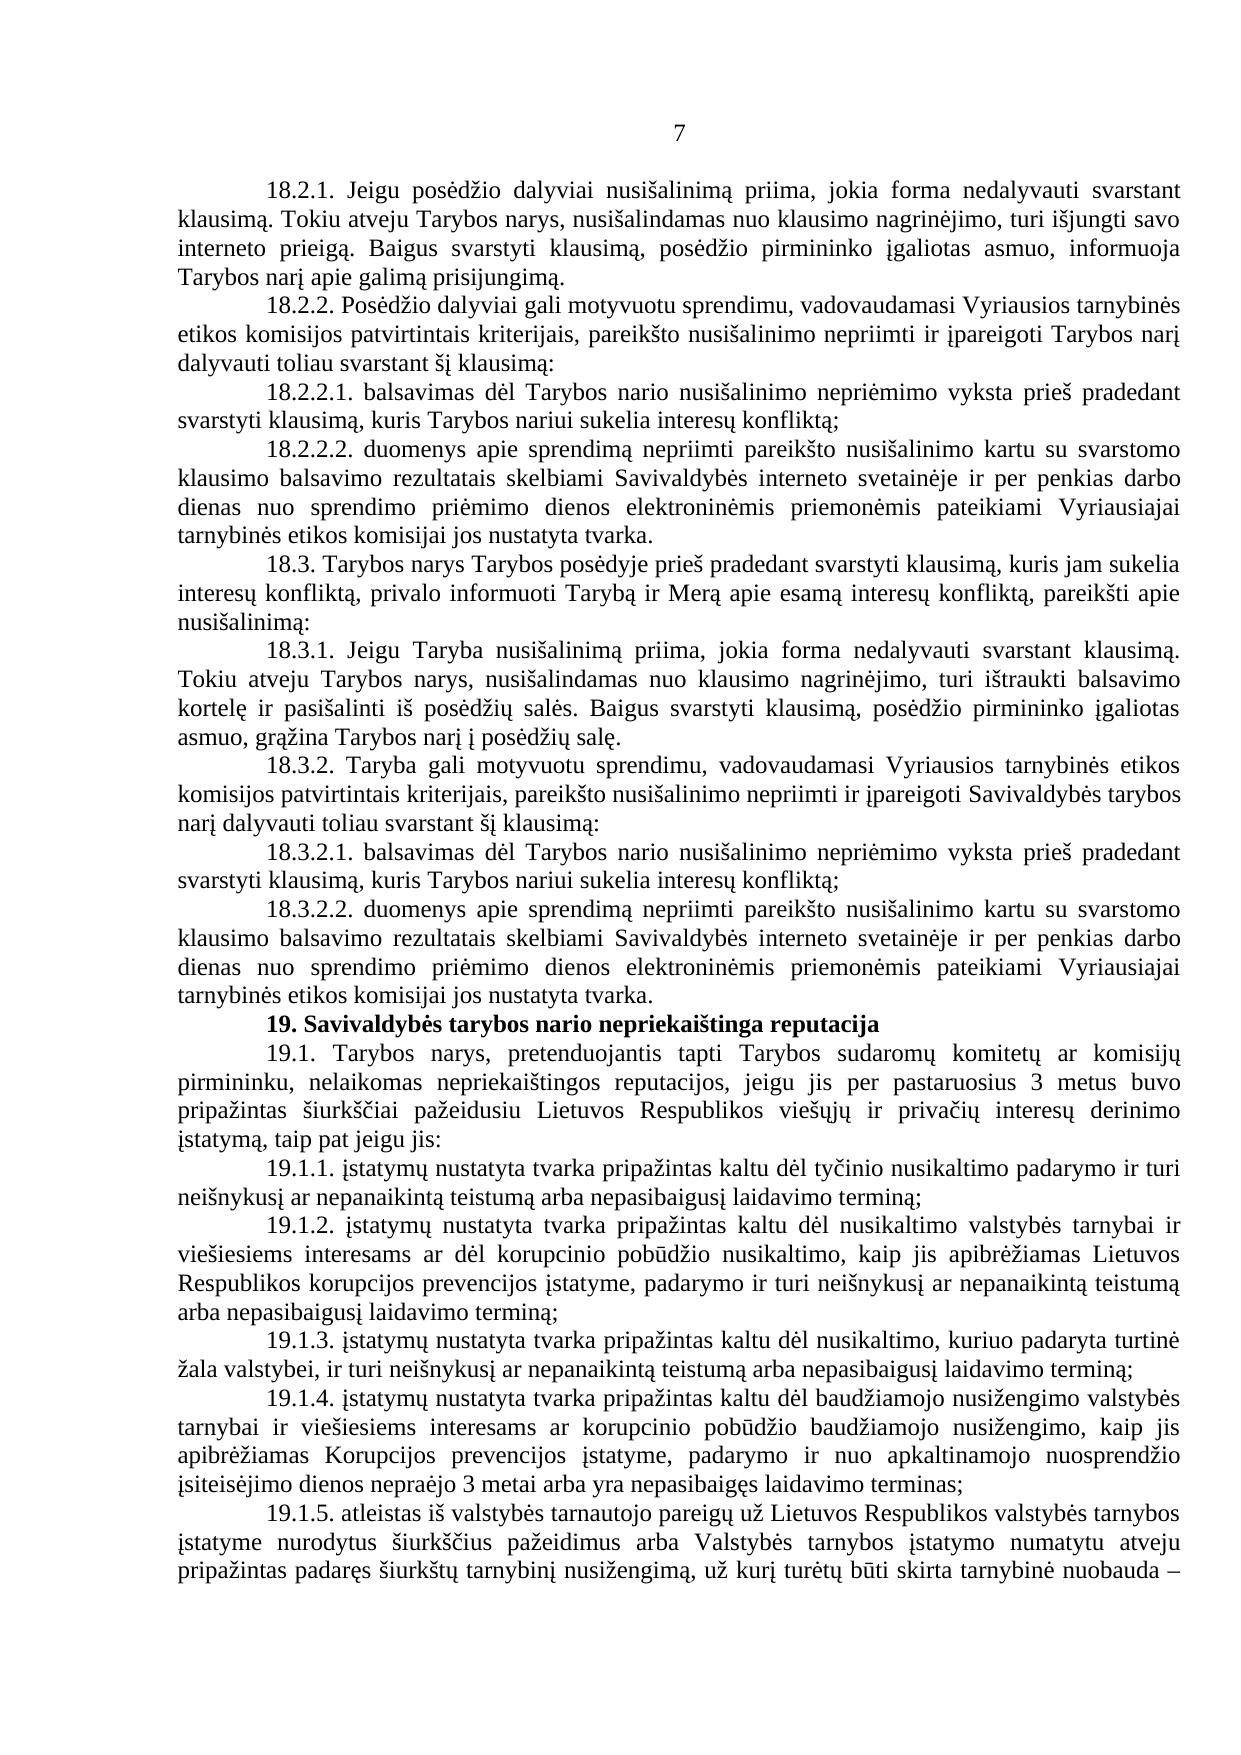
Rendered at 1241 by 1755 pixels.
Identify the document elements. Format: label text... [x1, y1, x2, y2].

text 19.1.4. įstatymų nustatyta tvarka pripažintas kaltu dėl baudžiamojo nusižengimo valstybės tarnybai ir viešiesiems interesams ar korupcinio pobūdžio baudžiamojo nusižengimo, kaip jis apibrėžiamas Korupcijos prevencijos įstatyme, padarymo ir nuo apkaltinamojo nuosprendžio įsiteisėjimo dienos nepraėjo 3 metai arba yra nepasibaigęs laidavimo terminas; [177, 1383, 1181, 1498]
text 18.2.2.1. balsavimas dėl Tarybos nario nusišalinimo nepriėmimo vyksta prieš pradedant svarstyti klausimą, kuris Tarybos nariui sukelia interesų konfliktą; [177, 377, 1181, 434]
text 18.3.2. Taryba gali motyvuotu sprendimu, vadovaudamasi Vyriausios tarnybinės etikos komisijos patvirtintais kriterijais, pareikšto nusišalinimo nepriimti ir įpareigoti Savivaldybės tarybos narį dalyvauti toliau svarstant šį klausimą: [177, 751, 1181, 837]
text 18.3.1. Jeigu Taryba nusišalinimą priima, jokia forma nedalyvauti svarstant klausimą. Tokiu atveju Tarybos narys, nusišalindamas nuo klausimo nagrinėjimo, turi ištraukti balsavimo kortelę ir pasišalinti iš posėdžių salės. Baigus svarstyti klausimą, posėdžio pirmininko įgaliotas asmuo, grąžina Tarybos narį į posėdžių salę. [177, 636, 1181, 751]
text 19.1.1. įstatymų nustatyta tvarka pripažintas kaltu dėl tyčinio nusikaltimo padarymo ir turi neišnykusį ar nepanaikintą teistumą arba nepasibaigusį laidavimo terminą; [177, 1153, 1181, 1211]
text 18.3. Tarybos narys Tarybos posėdyje prieš pradedant svarstyti klausimą, kuris jam sukelia interesų konfliktą, privalo informuoti Tarybą ir Merą apie esamą interesų konfliktą, pareikšti apie nusišalinimą: [177, 549, 1181, 636]
text 18.3.2.2. duomenys apie sprendimą nepriimti pareikšto nusišalinimo kartu su svarstomo klausimo balsavimo rezultatais skelbiami Savivaldybės interneto svetainėje ir per penkias darbo dienas nuo sprendimo priėmimo dienos elektroninėmis priemonėmis pateikiami Vyriausiajai tarnybinės etikos komisijai jos nustatyta tvarka. [177, 894, 1181, 1009]
text 19.1.3. įstatymų nustatyta tvarka pripažintas kaltu dėl nusikaltimo, kuriuo padaryta turtinė žala valstybei, ir turi neišnykusį ar nepanaikintą teistumą arba nepasibaigusį laidavimo terminą; [177, 1326, 1181, 1383]
text 19.1.5. atleistas iš valstybės tarnautojo pareigų už Lietuvos Respublikos valstybės tarnybos įstatyme nurodytus šiurkščius pažeidimus arba Valstybės tarnybos įstatymo numatytu atveju pripažintas padaręs šiurkštų tarnybinį nusižengimą, už kurį turėtų būti skirta tarnybinė nuobauda – [177, 1498, 1181, 1584]
text 18.2.1. Jeigu posėdžio dalyviai nusišalinimą priima, jokia forma nedalyvauti svarstant klausimą. Tokiu atveju Tarybos narys, nusišalindamas nuo klausimo nagrinėjimo, turi išjungti savo interneto prieigą. Baigus svarstyti klausimą, posėdžio pirmininko įgaliotas asmuo, informuoja Tarybos narį apie galimą prisijungimą. [177, 176, 1181, 291]
text 19.1. Tarybos narys, pretenduojantis tapti Tarybos sudaromų komitetų ar komisijų pirmininku, nelaikomas nepriekaištingos reputacijos, jeigu jis per pastaruosius 3 metus buvo pripažintas šiurkščiai pažeidusiu Lietuvos Respublikos viešųjų ir privačių interesų derinimo įstatymą, taip pat jeigu jis: [177, 1038, 1181, 1153]
text 18.3.2.1. balsavimas dėl Tarybos nario nusišalinimo nepriėmimo vyksta prieš pradedant svarstyti klausimą, kuris Tarybos nariui sukelia interesų konfliktą; [177, 837, 1181, 894]
text 18.2.2.2. duomenys apie sprendimą nepriimti pareikšto nusišalinimo kartu su svarstomo klausimo balsavimo rezultatais skelbiami Savivaldybės interneto svetainėje ir per penkias darbo dienas nuo sprendimo priėmimo dienos elektroninėmis priemonėmis pateikiami Vyriausiajai tarnybinės etikos komisijai jos nustatyta tvarka. [177, 434, 1181, 549]
text 19. Savivaldybės tarybos nario nepriekaištinga reputacija [177, 1009, 1181, 1038]
text 18.2.2. Posėdžio dalyviai gali motyvuotu sprendimu, vadovaudamasi Vyriausios tarnybinės etikos komisijos patvirtintais kriterijais, pareikšto nusišalinimo nepriimti ir įpareigoti Tarybos narį dalyvauti toliau svarstant šį klausimą: [177, 291, 1181, 377]
text 19.1.2. įstatymų nustatyta tvarka pripažintas kaltu dėl nusikaltimo valstybės tarnybai ir viešiesiems interesams ar dėl korupcinio pobūdžio nusikaltimo, kaip jis apibrėžiamas Lietuvos Respublikos korupcijos prevencijos įstatyme, padarymo ir turi neišnykusį ar nepanaikintą teistumą arba nepasibaigusį laidavimo terminą; [177, 1211, 1181, 1326]
